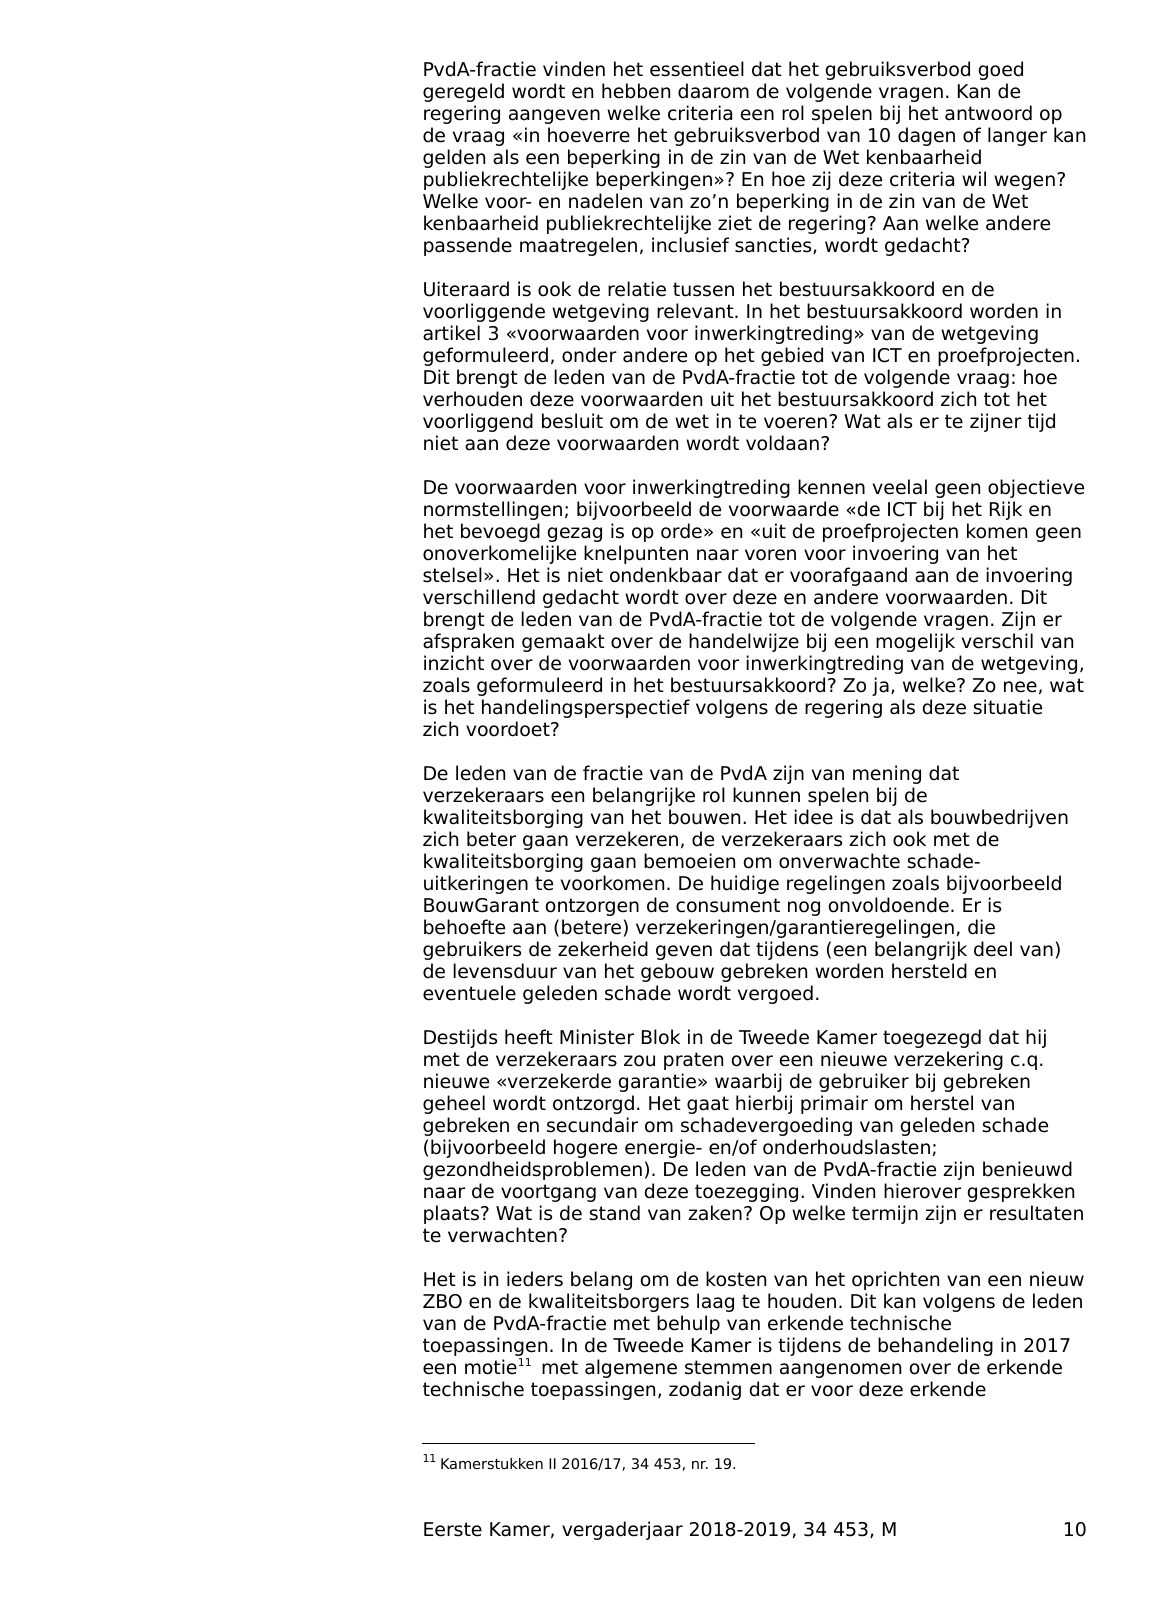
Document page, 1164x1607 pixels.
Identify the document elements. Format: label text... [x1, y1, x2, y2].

text De voorwaarden voor inwerkingtreding kennen veelal geen objectieve normstellingen; bijvoorbeeld de voorwaarde «de ICT bij het Rijk en het bevoegd gezag is op orde» en «uit de proefprojecten komen geen onoverkomelijke knelpunten naar voren voor invoering van het stelsel». Het is niet ondenkbaar dat er voorafgaand aan de invoering verschillend gedacht wordt over deze en andere voorwaarden. Dit brengt de leden van de PvdA-fractie tot de volgende vragen. Zijn er afspraken gemaakt over de handelwijze bij een mogelijk verschil van inzicht over de voorwaarden voor inwerkingtreding van de wetgeving, zoals geformuleerd in het bestuursakkoord? Zo ja, welke? Zo nee, wat is het handelingsperspectief volgens de regering als deze situatie zich voordoet? [422, 477, 1087, 741]
text De leden van de fractie van de PvdA zijn van mening dat verzekeraars een belangrijke rol kunnen spelen bij de kwaliteitsborging van het bouwen. Het idee is dat als bouwbedrijven zich beter gaan verzekeren, de verzekeraars zich ook met de kwaliteitsborging gaan bemoeien om onverwachte schade-uitkeringen te voorkomen. De huidige regelingen zoals bijvoorbeeld BouwGarant ontzorgen de consument nog onvoldoende. Er is behoefte aan (betere) verzekeringen/garantieregelingen, die gebruikers de zekerheid geven dat tijdens (een belangrijk deel van) de levensduur van het gebouw gebreken worden hersteld en eventuele geleden schade wordt vergoed. [422, 763, 1087, 1005]
text Destijds heeft Minister Blok in de Tweede Kamer toegezegd dat hij met de verzekeraars zou praten over een nieuwe verzekering c.q. nieuwe «verzekerde garantie» waarbij de gebruiker bij gebreken geheel wordt ontzorgd. Het gaat hierbij primair om herstel van gebreken en secundair om schadevergoeding van geleden schade (bijvoorbeeld hogere energie- en/of onderhoudslasten; gezondheidsproblemen). De leden van de PvdA-fractie zijn benieuwd naar de voortgang van deze toezegging. Vinden hierover gesprekken plaats? Wat is de stand van zaken? Op welke termijn zijn er resultaten te verwachten? [422, 1027, 1087, 1247]
text Uiteraard is ook de relatie tussen het bestuursakkoord en de voorliggende wetgeving relevant. In het bestuursakkoord worden in artikel 3 «voorwaarden voor inwerkingtreding» van de wetgeving geformuleerd, onder andere op het gebied van ICT en proefprojecten. Dit brengt de leden van de PvdA-fractie tot de volgende vraag: hoe verhouden deze voorwaarden uit het bestuursakkoord zich tot het voorliggend besluit om de wet in te voeren? Wat als er te zijner tijd niet aan deze voorwaarden wordt voldaan? [422, 279, 1087, 455]
text Kamerstukken II 2016/17, 34 453, nr. 19. [422, 1452, 1087, 1474]
text Het is in ieders belang om de kosten van het oprichten van een nieuw ZBO en de kwaliteitsborgers laag te houden. Dit kan volgens de leden van de PvdA-fractie met behulp van erkende technische toepassingen. In de Tweede Kamer is tijdens de behandeling in 2017 een motie met algemene stemmen aangenomen over de erkende technische toepassingen, zodanig dat er voor deze erkende [422, 1269, 1087, 1401]
text PvdA-fractie vinden het essentieel dat het gebruiksverbod goed geregeld wordt en hebben daarom de volgende vragen. Kan de regering aangeven welke criteria een rol spelen bij het antwoord op de vraag «in hoeverre het gebruiksverbod van 10 dagen of langer kan gelden als een beperking in de zin van de Wet kenbaarheid publiekrechtelijke beperkingen»? En hoe zij deze criteria wil wegen? Welke voor- en nadelen van zo’n beperking in de zin van de Wet kenbaarheid publiekrechtelijke ziet de regering? Aan welke andere passende maatregelen, inclusief sancties, wordt gedacht? [422, 59, 1087, 257]
